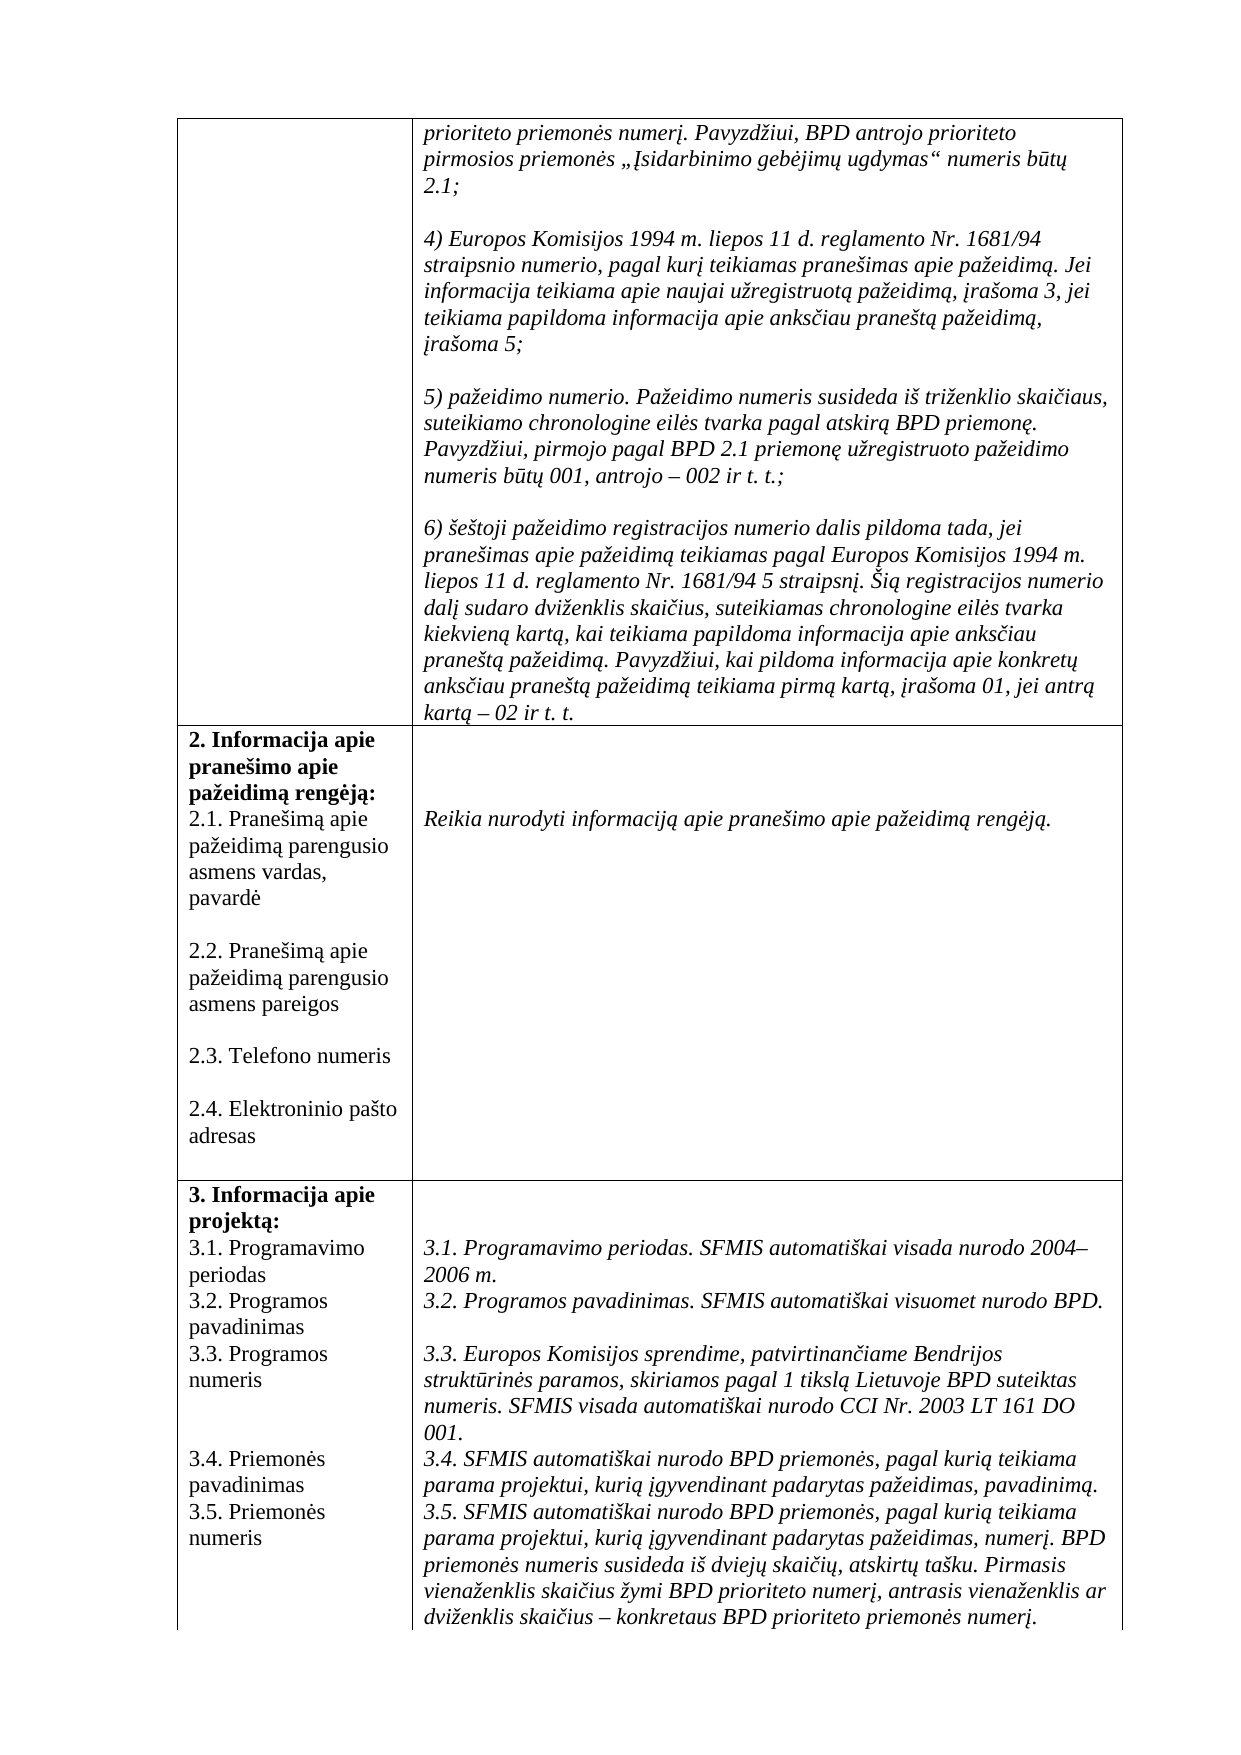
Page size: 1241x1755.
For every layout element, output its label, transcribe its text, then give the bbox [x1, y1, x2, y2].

table_cell 3.1. Programavimo periodas [178, 1234, 412, 1287]
table_cell 3.3. Programos numeris [178, 1340, 412, 1445]
table_cell 3. Informacija apie projektą: [178, 1181, 412, 1234]
table_cell [413, 1181, 1122, 1234]
table_cell Reikia nurodyti informaciją apie pranešimo apie pažeidimą rengėją. [413, 805, 1122, 1180]
table_cell 2.1. Pranešimą apie pažeidimą parengusio asmens vardas, pavardė 2.2. Pranešimą apie pažeidimą parengusio asmens pareigos 2.3. Telefono numeris 2.4. Elektroninio pašto adresas [178, 805, 412, 1180]
table_cell 3.5. Priemonės numeris [178, 1498, 412, 1630]
table_cell prioriteto priemonės numerį. Pavyzdžiui, BPD antrojo prioriteto pirmosios priemonės „Įsidarbinimo gebėjimų ugdymas“ numeris būtų 2.1; 4) Europos Komisijos 1994 m. liepos 11 d. reglamento Nr. 1681/94 straipsnio numerio, pagal kurį teikiamas pranešimas apie pažeidimą. Jei informacija teikiama apie naujai užregistruotą pažeidimą, įrašoma 3, jei teikiama papildoma informacija apie anksčiau praneštą pažeidimą, įrašoma 5; 5) pažeidimo numerio. Pažeidimo numeris susideda iš triženklio skaičiaus, suteikiamo chronologine eilės tvarka pagal atskirą BPD priemonę. Pavyzdžiui, pirmojo pagal BPD 2.1 priemonę užregistruoto pažeidimo numeris būtų 001, antrojo – 002 ir t. t.; 6) šeštoji pažeidimo registracijos numerio dalis pildoma tada, jei pranešimas apie pažeidimą teikiamas pagal Europos Komisijos 1994 m. liepos 11 d. reglamento Nr. 1681/94 5 straipsnį. Šią registracijos numerio dalį sudaro dviženklis skaičius, suteikiamas chronologine eilės tvarka kiekvieną kartą, kai teikiama papildoma informacija apie anksčiau praneštą pažeidimą. Pavyzdžiui, kai pildoma informacija apie konkretų anksčiau praneštą pažeidimą teikiama pirmą kartą, įrašoma 01, jei antrą kartą – 02 ir t. t. [413, 119, 1122, 725]
table_cell 3.3. Europos Komisijos sprendime, patvirtinančiame Bendrijos struktūrinės paramos, skiriamos pagal 1 tikslą Lietuvoje BPD suteiktas numeris. SFMIS visada automatiškai nurodo CCI Nr. 2003 LT 161 DO 001. [413, 1340, 1122, 1445]
table_cell 3.2. Programos pavadinimas. SFMIS automatiškai visuomet nurodo BPD. [413, 1287, 1122, 1340]
table_header [178, 119, 412, 725]
table_cell [413, 726, 1122, 805]
table_cell 3.4. Priemonės pavadinimas [178, 1445, 412, 1498]
table_cell 3.4. SFMIS automatiškai nurodo BPD priemonės, pagal kurią teikiama parama projektui, kurią įgyvendinant padarytas pažeidimas, pavadinimą. [413, 1445, 1122, 1498]
table_cell 2. Informacija apie pranešimo apie pažeidimą rengėją: [178, 726, 412, 805]
table_cell 3.5. SFMIS automatiškai nurodo BPD priemonės, pagal kurią teikiama parama projektui, kurią įgyvendinant padarytas pažeidimas, numerį. BPD priemonės numeris susideda iš dviejų skaičių, atskirtų tašku. Pirmasis vienaženklis skaičius žymi BPD prioriteto numerį, antrasis vienaženklis ar dviženklis skaičius – konkretaus BPD prioriteto priemonės numerį. [413, 1498, 1122, 1630]
table_cell 3.2. Programos pavadinimas [178, 1287, 412, 1340]
table_cell 3.1. Programavimo periodas. SFMIS automatiškai visada nurodo 2004–2006 m. [413, 1234, 1122, 1287]
